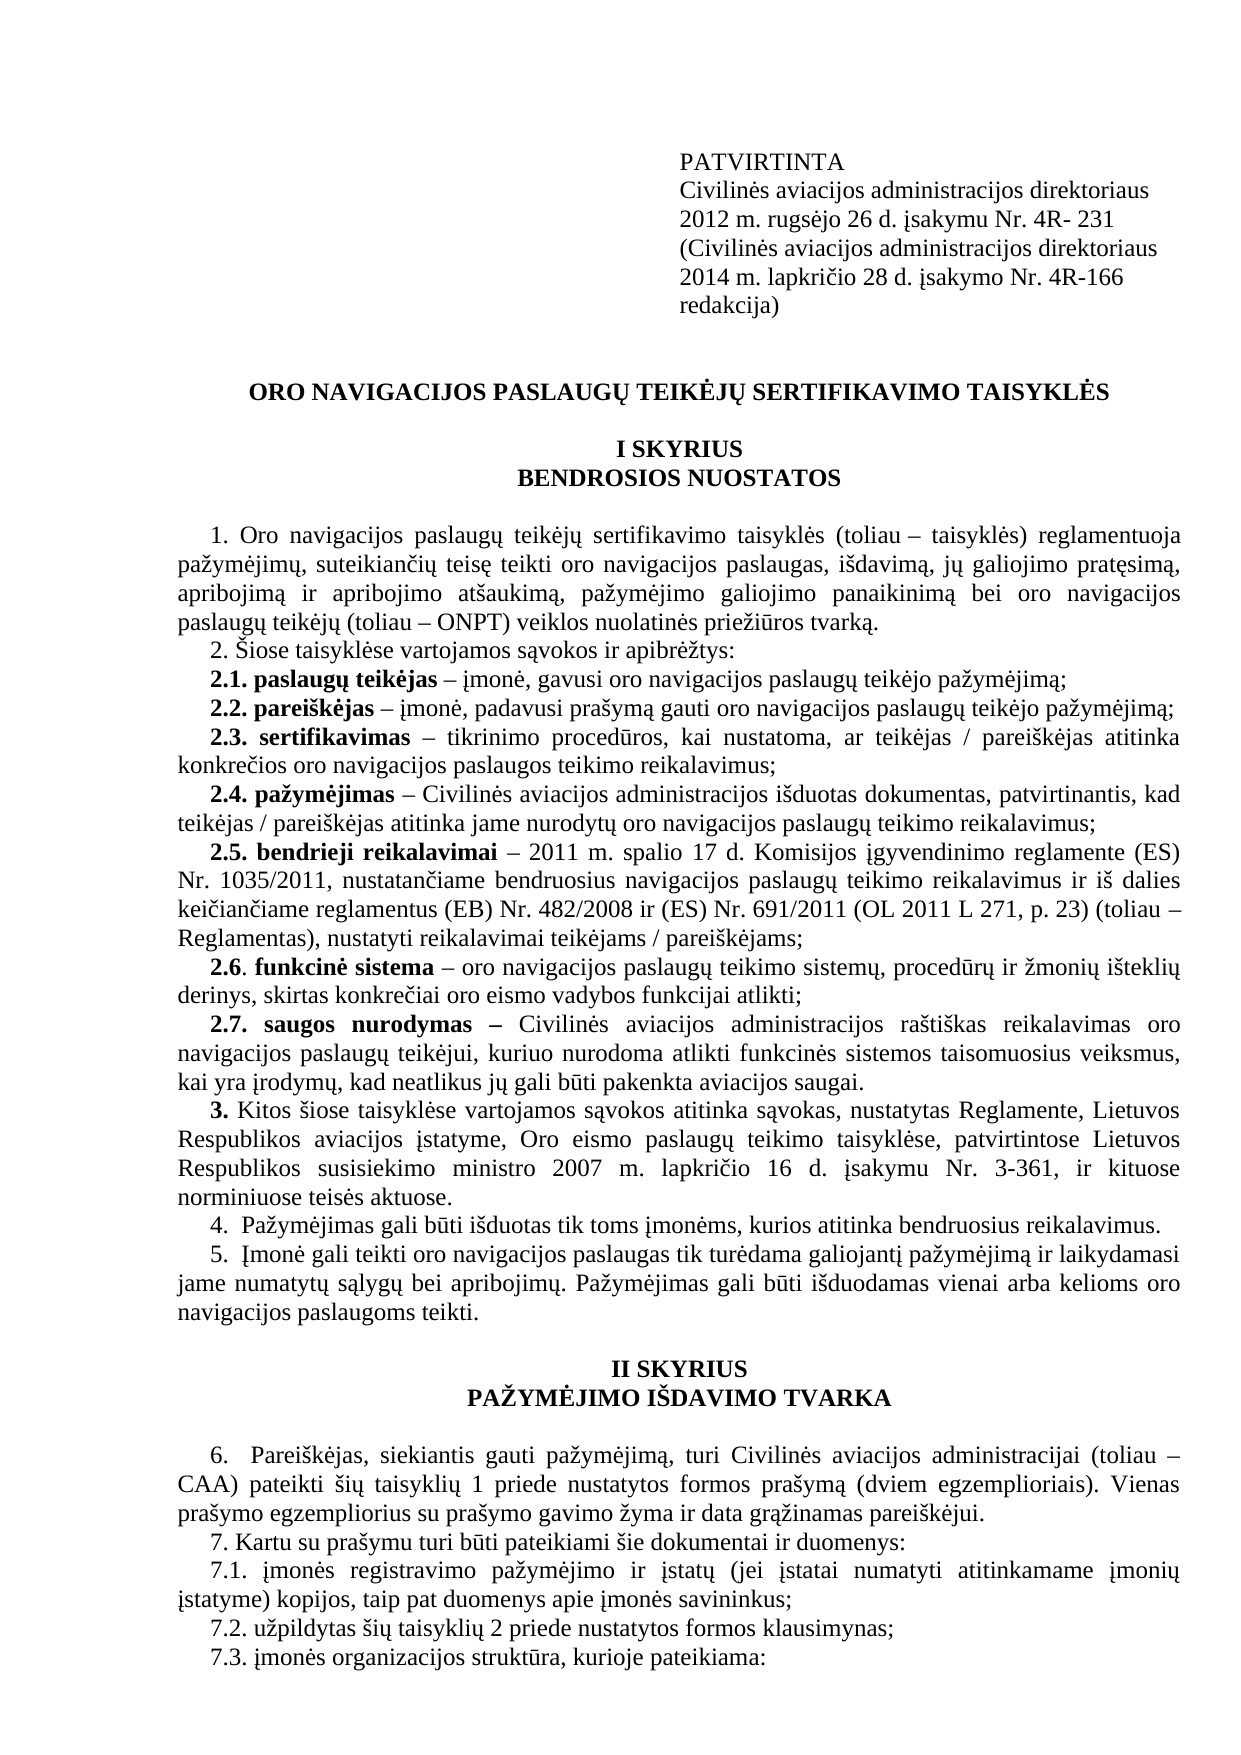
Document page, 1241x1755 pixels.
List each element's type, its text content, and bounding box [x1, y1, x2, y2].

text 7.3. įmonės organizacijos struktūra, kurioje pateikiama: [177, 1642, 1181, 1671]
text 2.4. pažymėjimas – Civilinės aviacijos administracijos išduotas dokumentas, patvirtinantis, kad teikėjas / pareiškėjas atitinka jame nurodytų oro navigacijos paslaugų teikimo reikalavimus; [177, 779, 1181, 837]
text PAŽYMĖJIMO IŠDAVIMO TVARKA [177, 1383, 1181, 1412]
text redakcija) [679, 291, 1181, 319]
text PATVIRTINTA [679, 147, 1181, 176]
text I SKYRIUS [177, 434, 1181, 463]
text 4. Pažymėjimas gali būti išduotas tik toms įmonėms, kurios atitinka bendruosius reikalavimus. [177, 1211, 1181, 1239]
text ORO NAVIGACIJOS PASLAUGŲ TEIKĖJŲ SERTIFIKAVIMO TAISYKLĖS [177, 377, 1181, 406]
text 7.1. įmonės registravimo pažymėjimo ir įstatų (jei įstatai numatyti atitinkamame įmonių įstatyme) kopijos, taip pat duomenys apie įmonės savininkus; [177, 1556, 1181, 1613]
text 5. Įmonė gali teikti oro navigacijos paslaugas tik turėdama galiojantį pažymėjimą ir laikydamasi jame numatytų sąlygų bei apribojimų. Pažymėjimas gali būti išduodamas vienai arba kelioms oro navigacijos paslaugoms teikti. [177, 1239, 1181, 1326]
text 7.2. užpildytas šių taisyklių 2 priede nustatytos formos klausimynas; [177, 1613, 1181, 1642]
text 2012 m. rugsėjo 26 d. įsakymu Nr. 4R- 231 [679, 204, 1181, 233]
text 7. Kartu su prašymu turi būti pateikiami šie dokumentai ir duomenys: [177, 1527, 1181, 1556]
text Civilinės aviacijos administracijos direktoriaus [679, 176, 1181, 204]
text 2. Šiose taisyklėse vartojamos sąvokos ir apibrėžtys: [177, 636, 1181, 664]
text 2.1. paslaugų teikėjas – įmonė, gavusi oro navigacijos paslaugų teikėjo pažymėjimą; [177, 664, 1181, 693]
text 2.6. funkcinė sistema – oro navigacijos paslaugų teikimo sistemų, procedūrų ir žmonių išteklių derinys, skirtas konkrečiai oro eismo vadybos funkcijai atlikti; [177, 952, 1181, 1009]
text (Civilinės aviacijos administracijos direktoriaus [679, 233, 1181, 262]
text 2.2. pareiškėjas – įmonė, padavusi prašymą gauti oro navigacijos paslaugų teikėjo pažymėjimą; [177, 693, 1181, 722]
text 3. Kitos šiose taisyklėse vartojamos sąvokos atitinka sąvokas, nustatytas Reglamente, Lietuvos Respublikos aviacijos įstatyme, Oro eismo paslaugų teikimo taisyklėse, patvirtintose Lietuvos Respublikos susisiekimo ministro 2007 m. lapkričio 16 d. įsakymu Nr. 3-361, ir kituose norminiuose teisės aktuose. [177, 1096, 1181, 1211]
text 2.5. bendrieji reikalavimai – 2011 m. spalio 17 d. Komisijos įgyvendinimo reglamente (ES) Nr. 1035/2011, nustatančiame bendruosius navigacijos paslaugų teikimo reikalavimus ir iš dalies keičiančiame reglamentus (EB) Nr. 482/2008 ir (ES) Nr. 691/2011 (OL 2011 L 271, p. 23) (toliau – Reglamentas), nustatyti reikalavimai teikėjams / pareiškėjams; [177, 837, 1181, 952]
text 6. Pareiškėjas, siekiantis gauti pažymėjimą, turi Civilinės aviacijos administracijai (toliau – CAA) pateikti šių taisyklių 1 priede nustatytos formos prašymą (dviem egzemplioriais). Vienas prašymo egzempliorius su prašymo gavimo žyma ir data grąžinamas pareiškėjui. [177, 1441, 1181, 1527]
text 2014 m. lapkričio 28 d. įsakymo Nr. 4R-166 [679, 262, 1181, 291]
text 2.3. sertifikavimas – tikrinimo procedūros, kai nustatoma, ar teikėjas / pareiškėjas atitinka konkrečios oro navigacijos paslaugos teikimo reikalavimus; [177, 722, 1181, 779]
text 2.7. saugos nurodymas – Civilinės aviacijos administracijos raštiškas reikalavimas oro navigacijos paslaugų teikėjui, kuriuo nurodoma atlikti funkcinės sistemos taisomuosius veiksmus, kai yra įrodymų, kad neatlikus jų gali būti pakenkta aviacijos saugai. [177, 1009, 1181, 1096]
text BENDROSIOS NUOSTATOS [177, 463, 1181, 492]
text 1. Oro navigacijos paslaugų teikėjų sertifikavimo taisyklės (toliau – taisyklės) reglamentuoja pažymėjimų, suteikiančių teisę teikti oro navigacijos paslaugas, išdavimą, jų galiojimo pratęsimą, apribojimą ir apribojimo atšaukimą, pažymėjimo galiojimo panaikinimą bei oro navigacijos paslaugų teikėjų (toliau – ONPT) veiklos nuolatinės priežiūros tvarką. [177, 521, 1181, 636]
text II SKYRIUS [177, 1354, 1181, 1383]
